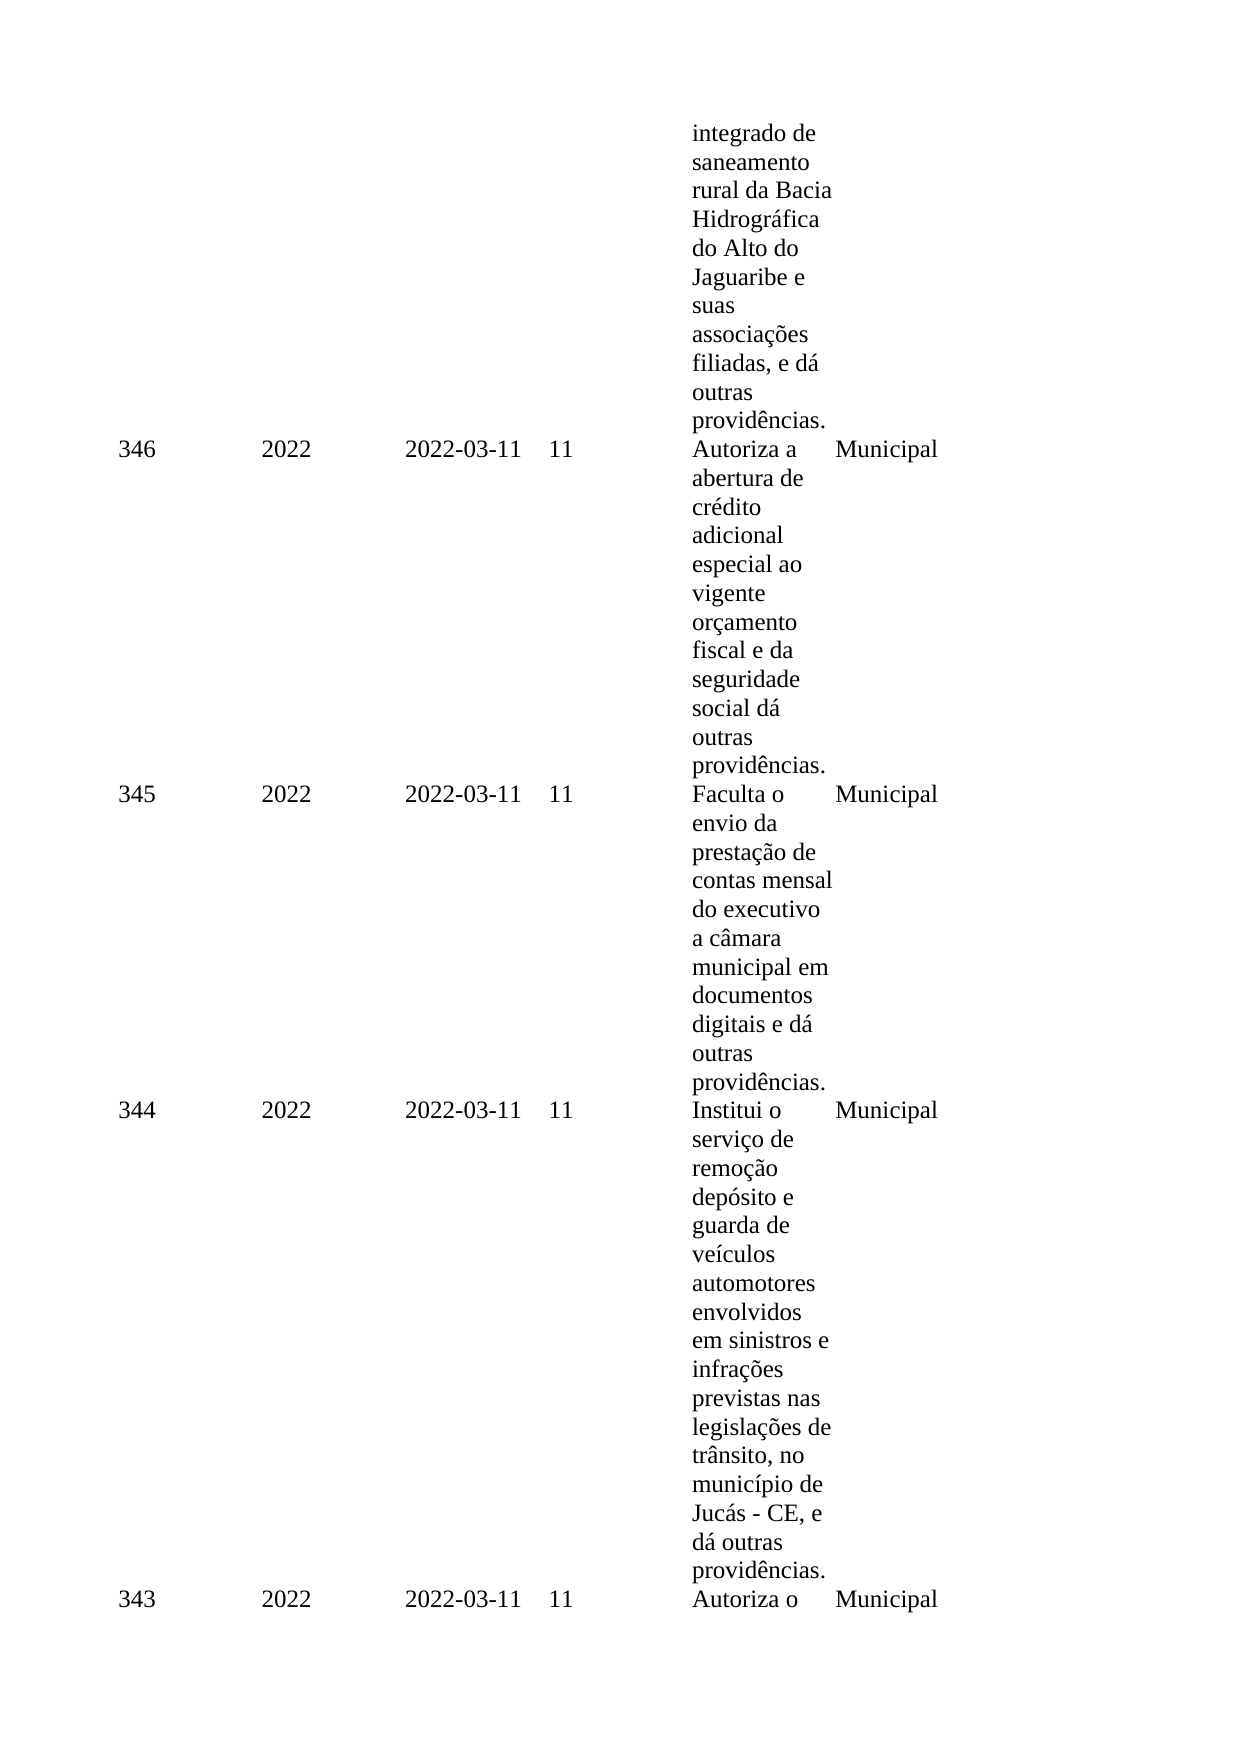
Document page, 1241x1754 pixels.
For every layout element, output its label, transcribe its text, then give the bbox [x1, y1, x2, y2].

table_cell 11 [548, 434, 692, 779]
table_cell [979, 1584, 1122, 1613]
table_cell 344 [118, 1096, 261, 1584]
table_cell Faculta o envio da prestação de contas mensal do executivo a câmara municipal em documentos digitais e dá outras providências. [692, 779, 835, 1096]
table_cell 343 [118, 1584, 261, 1613]
table_cell Municipal [835, 1584, 979, 1613]
table_cell 11 [548, 779, 692, 1096]
table_cell Municipal [835, 779, 979, 1096]
table_cell [835, 118, 979, 434]
table_cell 2022-03-11 [405, 1584, 548, 1613]
table_cell [979, 779, 1122, 1096]
table_cell Municipal [835, 434, 979, 779]
table_cell Autoriza o [692, 1584, 835, 1613]
table_cell Institui o serviço de remoção depósito e guarda de veículos automotores envolvidos em sinistros e infrações previstas nas legislações de trânsito, no município de Jucás - CE, e dá outras providências. [692, 1096, 835, 1584]
table_cell 2022 [261, 1584, 405, 1613]
table_cell [118, 118, 261, 434]
table_cell 2022-03-11 [405, 779, 548, 1096]
table_cell [261, 118, 405, 434]
table_cell 11 [548, 1584, 692, 1613]
table_cell 2022 [261, 1096, 405, 1584]
table_cell [979, 1096, 1122, 1584]
table_cell 2022 [261, 434, 405, 779]
table_cell [405, 118, 548, 434]
table_cell [979, 434, 1122, 779]
table_cell 11 [548, 1096, 692, 1584]
table_cell 2022-03-11 [405, 1096, 548, 1584]
table_cell 2022 [261, 779, 405, 1096]
table_cell Municipal [835, 1096, 979, 1584]
table_cell Autoriza a abertura de crédito adicional especial ao vigente orçamento fiscal e da seguridade social dá outras providências. [692, 434, 835, 779]
table_cell [548, 118, 692, 434]
table_cell 346 [118, 434, 261, 779]
table_cell 345 [118, 779, 261, 1096]
table_cell integrado de saneamento rural da Bacia Hidrográfica do Alto do Jaguaribe e suas associações filiadas, e dá outras providências. [692, 118, 835, 434]
table_cell [979, 118, 1122, 434]
table_cell 2022-03-11 [405, 434, 548, 779]
